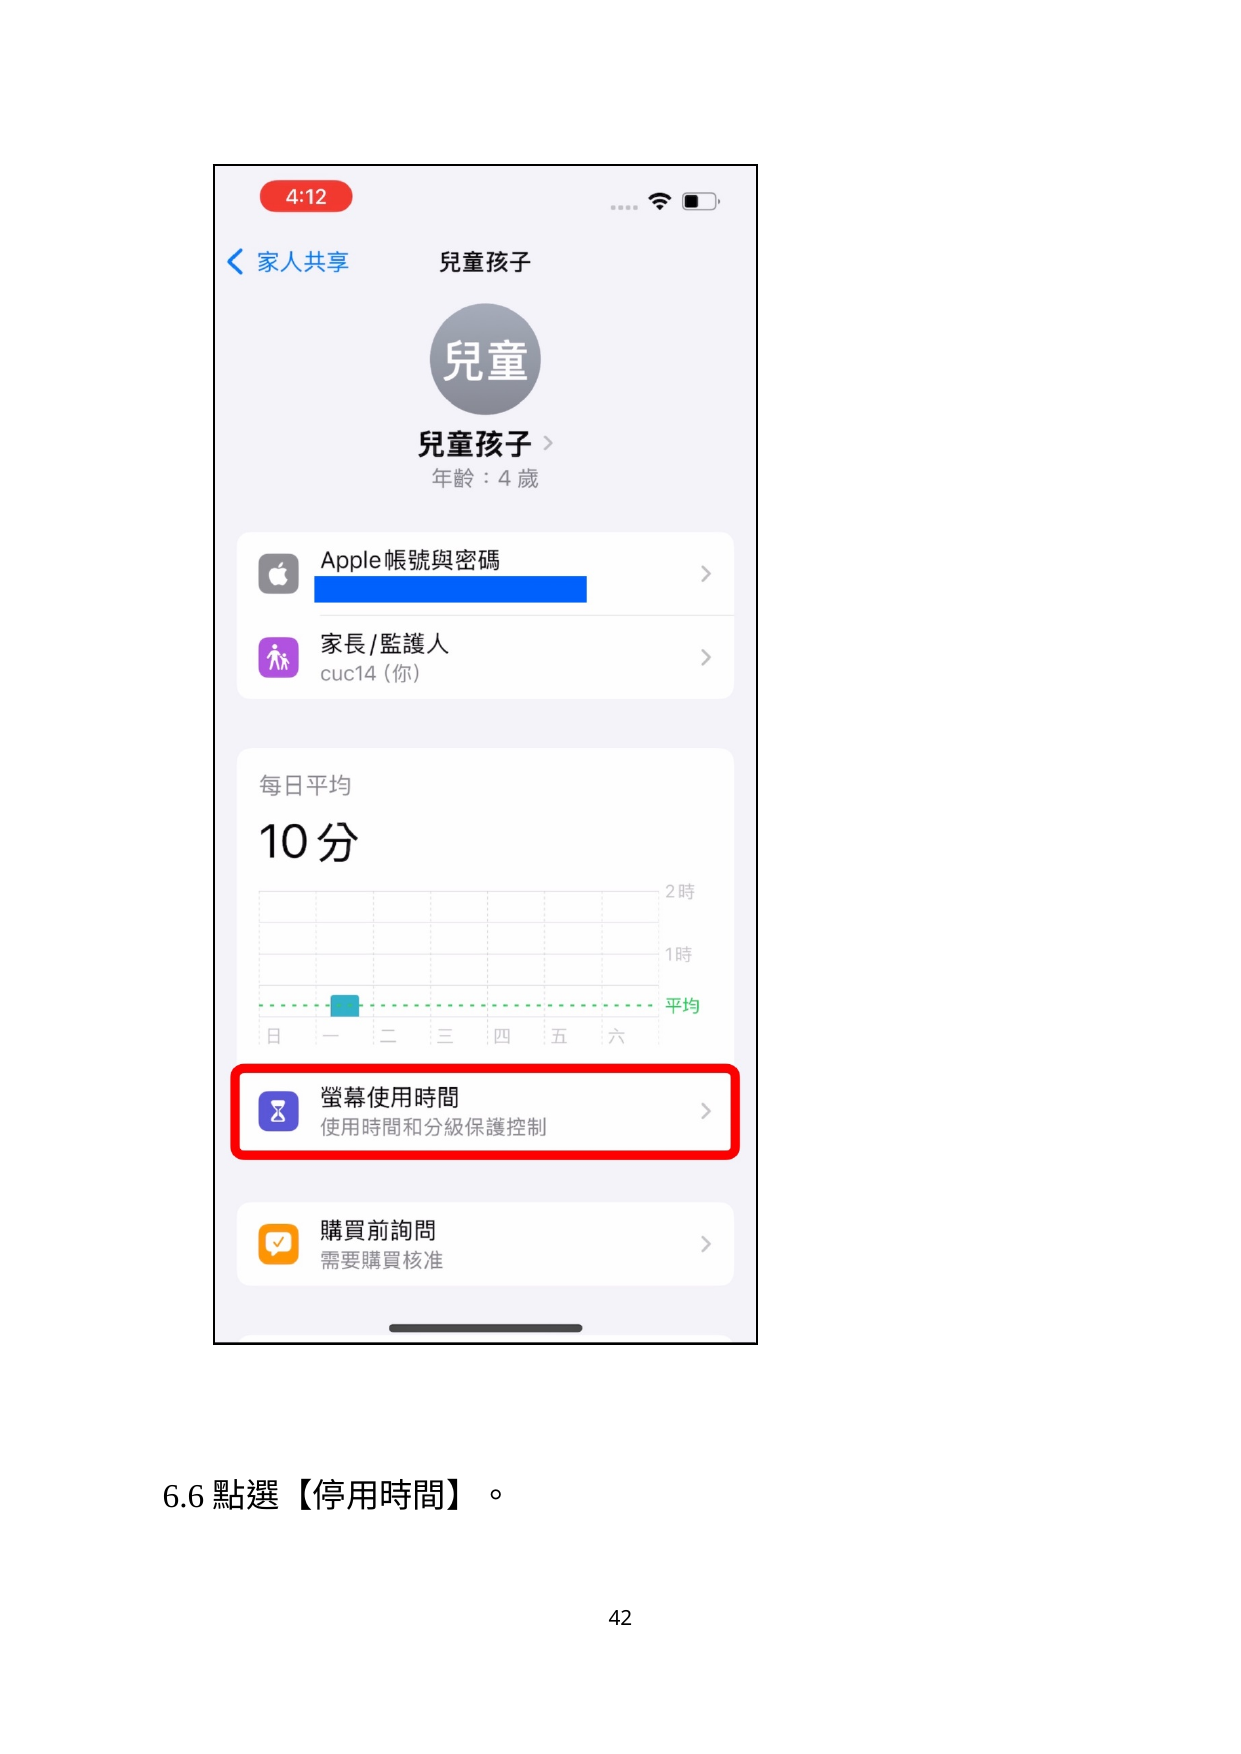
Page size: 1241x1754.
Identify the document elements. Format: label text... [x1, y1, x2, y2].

list 點選【停用時間】。 [162, 1456, 1128, 1531]
picture [215, 166, 756, 1343]
